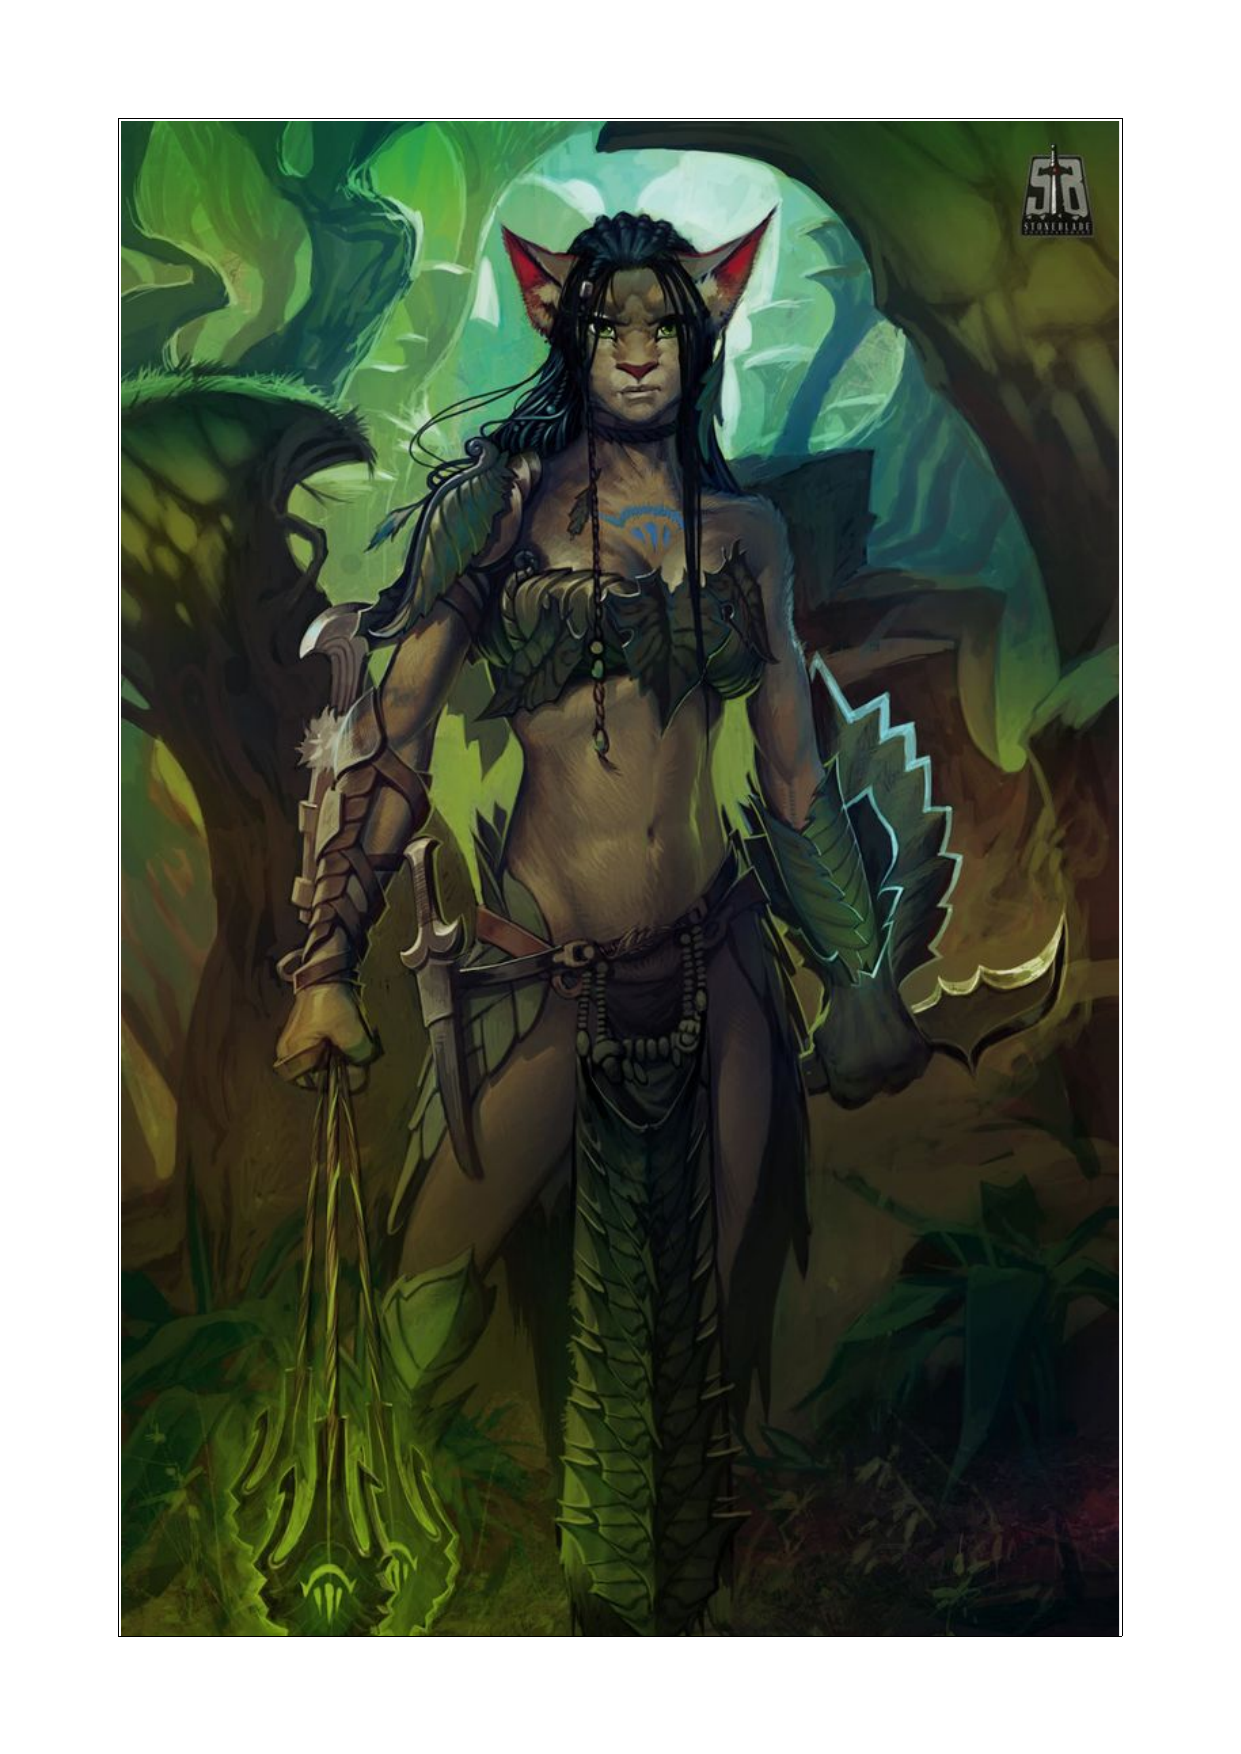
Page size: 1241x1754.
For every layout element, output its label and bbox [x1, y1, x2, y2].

picture [121, 121, 1120, 1636]
